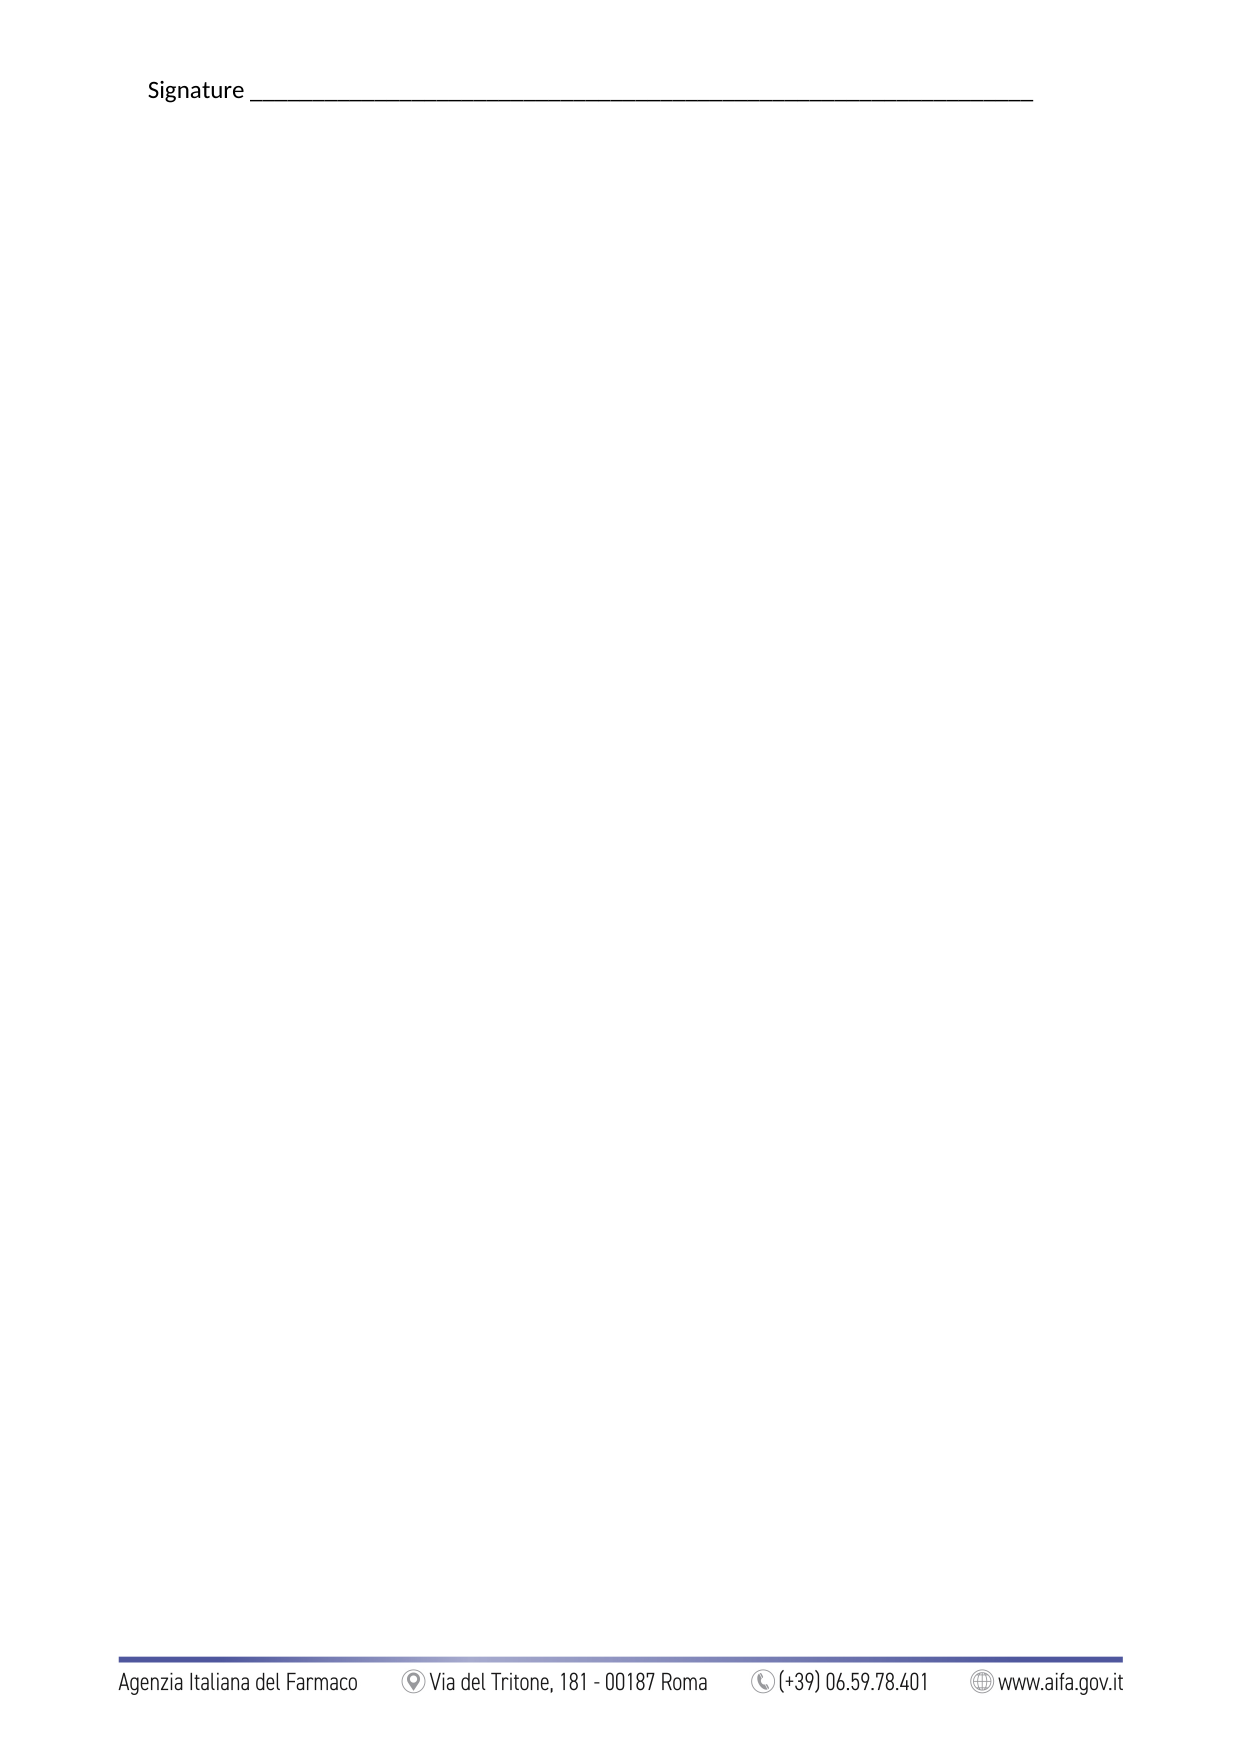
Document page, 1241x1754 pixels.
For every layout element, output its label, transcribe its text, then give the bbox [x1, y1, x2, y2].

text Signature _______________________________________________________________ [148, 74, 1092, 104]
